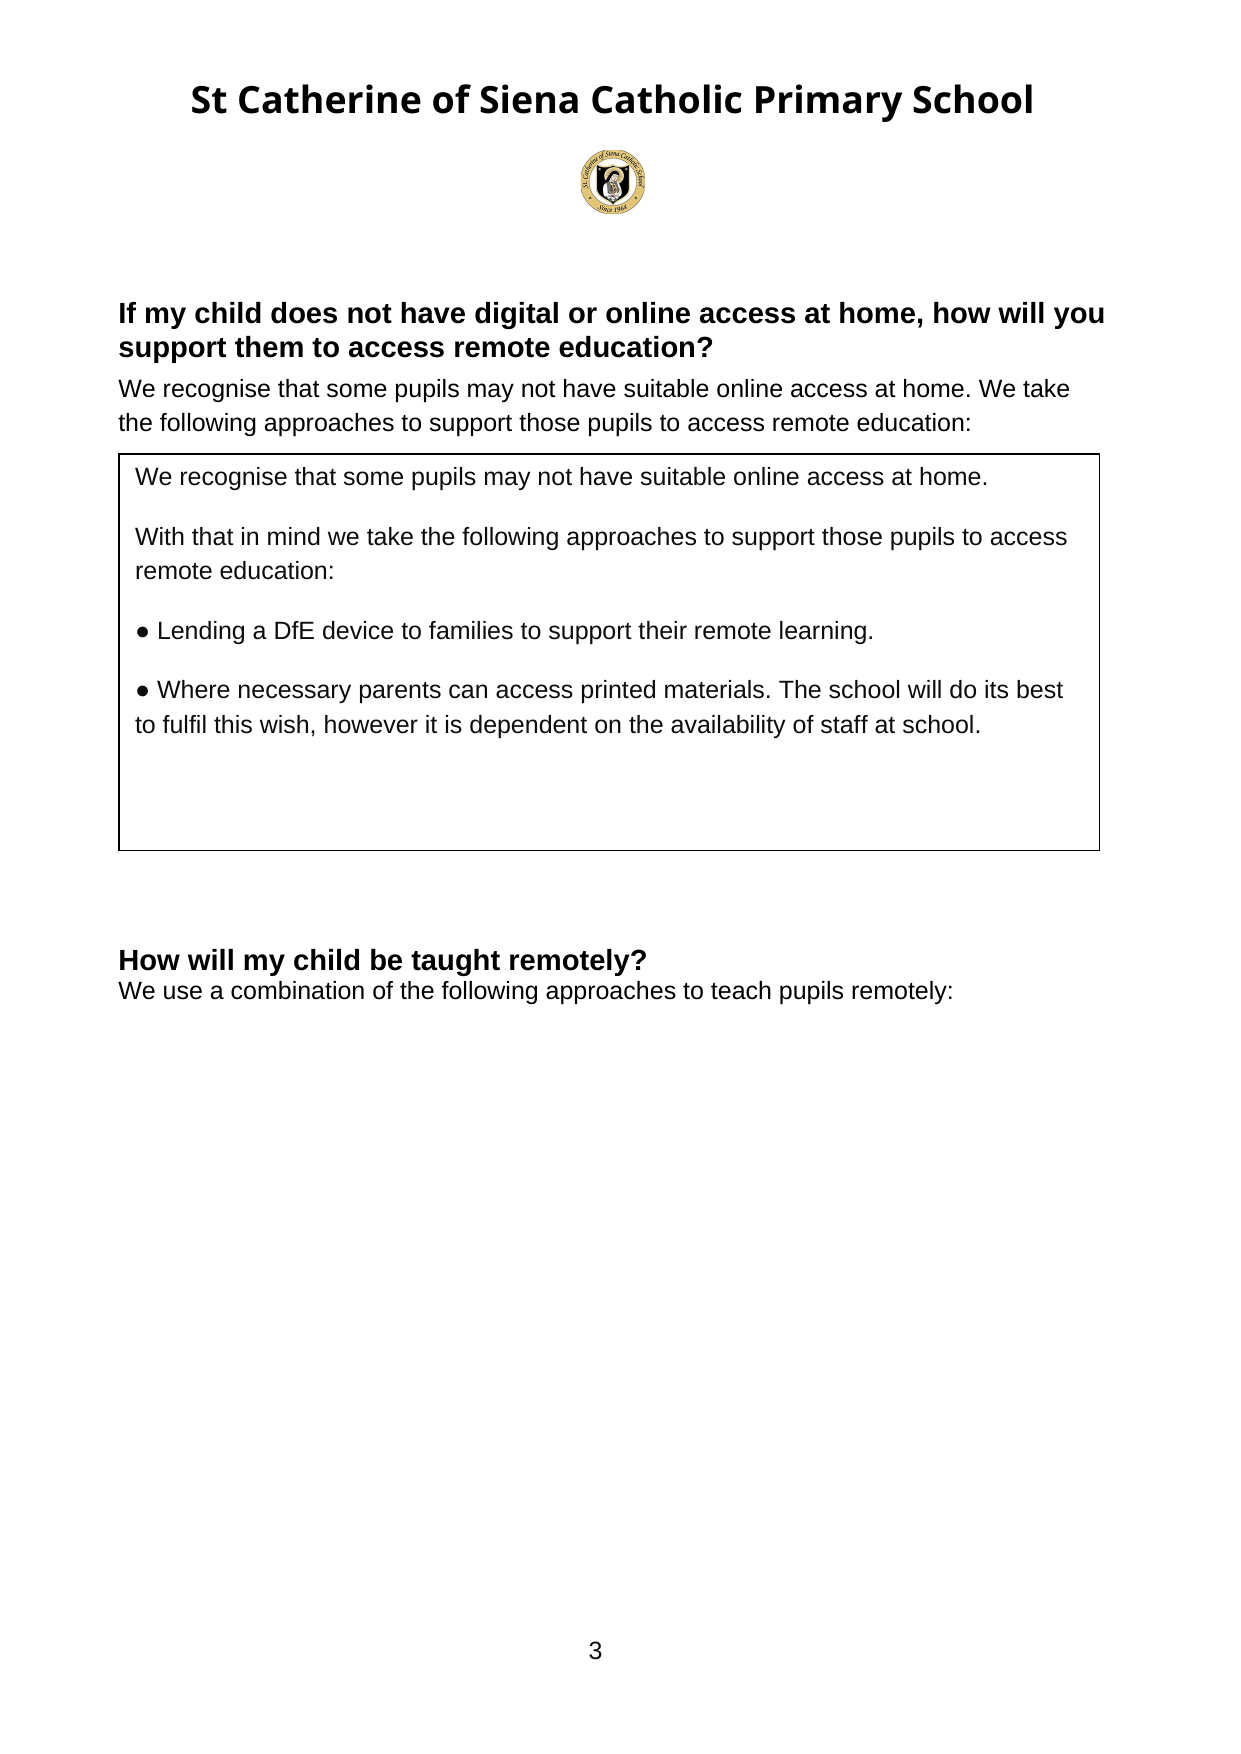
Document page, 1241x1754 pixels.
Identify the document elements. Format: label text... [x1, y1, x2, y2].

text ● Lending a DfE device to families to support their remote learning. [135, 616, 1083, 644]
text With that in mind we take the following approaches to support those pupils to access remote education: [135, 522, 1083, 585]
subtitle How will my child be taught remotely? [118, 943, 1107, 976]
text We recognise that some pupils may not have suitable online access at home. [135, 462, 1083, 491]
subtitle If my child does not have digital or online access at home, how will you support them to access remote education? [118, 296, 1107, 363]
text ● Where necessary parents can access printed materials. The school will do its best to fulfil this wish, however it is dependent on the availability of staff at school. [135, 675, 1083, 738]
text We use a combination of the following approaches to teach pupils remotely: [118, 976, 1107, 1005]
text We recognise that some pupils may not have suitable online access at home. We take the following approaches to support those pupils to access remote education: [118, 374, 1107, 437]
